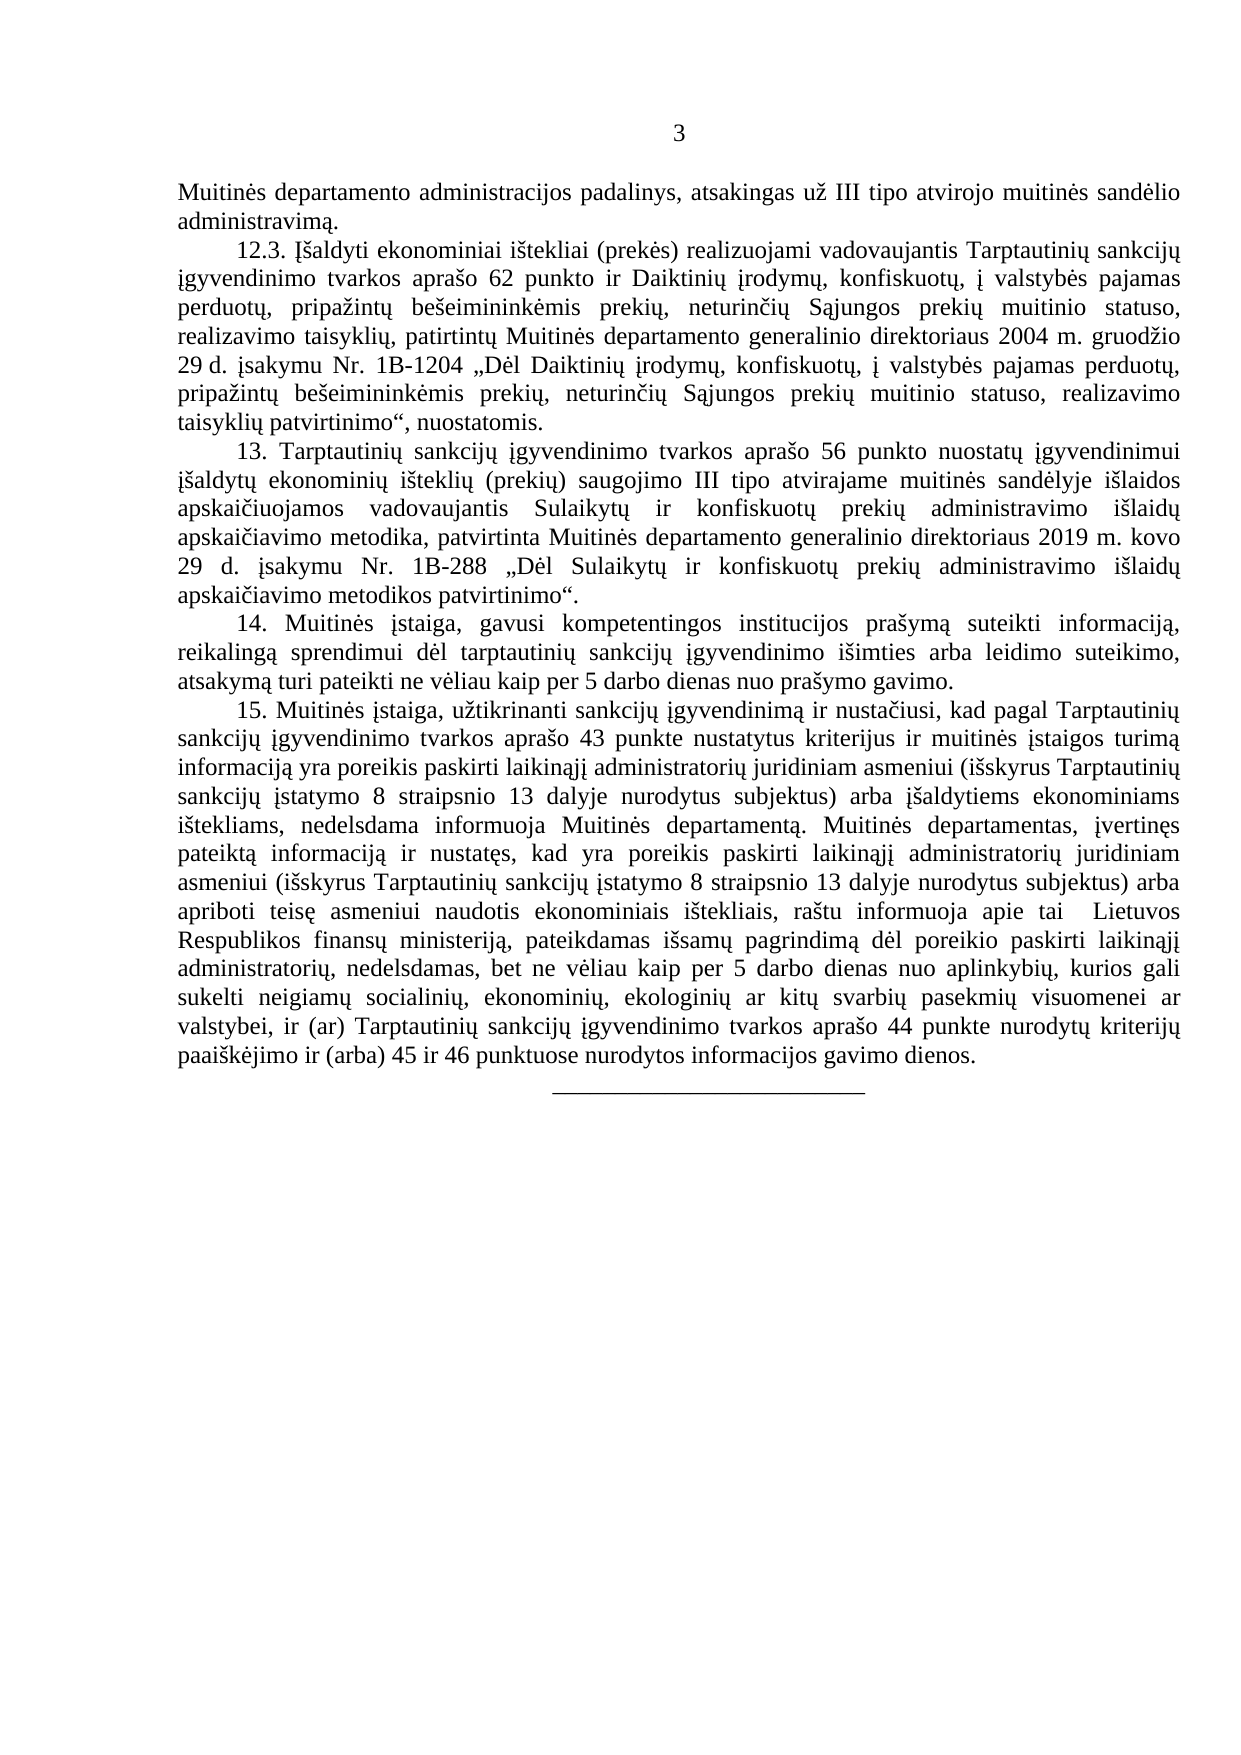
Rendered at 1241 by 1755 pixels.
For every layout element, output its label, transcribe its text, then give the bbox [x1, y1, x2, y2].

text 14. Muitinės įstaiga, gavusi kompetentingos institucijos prašymą suteikti informaciją, reikalingą sprendimui dėl tarptautinių sankcijų įgyvendinimo išimties arba leidimo suteikimo, atsakymą turi pateikti ne vėliau kaip per 5 darbo dienas nuo prašymo gavimo. [177, 608, 1181, 695]
text 15. Muitinės įstaiga, užtikrinanti sankcijų įgyvendinimą ir nustačiusi, kad pagal Tarptautinių sankcijų įgyvendinimo tvarkos aprašo 43 punkte nustatytus kriterijus ir muitinės įstaigos turimą informaciją yra poreikis paskirti laikinąjį administratorių juridiniam asmeniui (išskyrus Tarptautinių sankcijų įstatymo 8 straipsnio 13 dalyje nurodytus subjektus) arba įšaldytiems ekonominiams ištekliams, nedelsdama informuoja Muitinės departamentą. Muitinės departamentas, įvertinęs pateiktą informaciją ir nustatęs, kad yra poreikis paskirti laikinąjį administratorių juridiniam asmeniui (išskyrus Tarptautinių sankcijų įstatymo 8 straipsnio 13 dalyje nurodytus subjektus) arba apriboti teisę asmeniui naudotis ekonominiais ištekliais, raštu informuoja apie tai Lietuvos Respublikos finansų ministeriją, pateikdamas išsamų pagrindimą dėl poreikio paskirti laikinąjį administratorių, nedelsdamas, bet ne vėliau kaip per 5 darbo dienas nuo aplinkybių, kurios gali sukelti neigiamų socialinių, ekonominių, ekologinių ar kitų svarbių pasekmių visuomenei ar valstybei, ir (ar) Tarptautinių sankcijų įgyvendinimo tvarkos aprašo 44 punkte nurodytų kriterijų paaiškėjimo ir (arba) 45 ir 46 punktuose nurodytos informacijos gavimo dienos. [177, 695, 1181, 1068]
text Muitinės departamento administracijos padalinys, atsakingas už III tipo atvirojo muitinės sandėlio administravimą. [177, 177, 1181, 235]
text _________________________ [177, 1068, 1181, 1097]
text 12.3. Įšaldyti ekonominiai ištekliai (prekės) realizuojami vadovaujantis Tarptautinių sankcijų įgyvendinimo tvarkos aprašo 62 punkto ir Daiktinių įrodymų, konfiskuotų, į valstybės pajamas perduotų, pripažintų bešeimininkėmis prekių, neturinčių Sąjungos prekių muitinio statuso, realizavimo taisyklių, patirtintų Muitinės departamento generalinio direktoriaus 2004 m. gruodžio 29 d. įsakymu Nr. 1B-1204 „Dėl Daiktinių įrodymų, konfiskuotų, į valstybės pajamas perduotų, pripažintų bešeimininkėmis prekių, neturinčių Sąjungos prekių muitinio statuso, realizavimo taisyklių patvirtinimo“, nuostatomis. [177, 235, 1181, 436]
text 13. Tarptautinių sankcijų įgyvendinimo tvarkos aprašo 56 punkto nuostatų įgyvendinimui įšaldytų ekonominių išteklių (prekių) saugojimo III tipo atvirajame muitinės sandėlyje išlaidos apskaičiuojamos vadovaujantis Sulaikytų ir konfiskuotų prekių administravimo išlaidų apskaičiavimo metodika, patvirtinta Muitinės departamento generalinio direktoriaus 2019 m. kovo 29 d. įsakymu Nr. 1B-288 „Dėl Sulaikytų ir konfiskuotų prekių administravimo išlaidų apskaičiavimo metodikos patvirtinimo“. [177, 436, 1181, 608]
